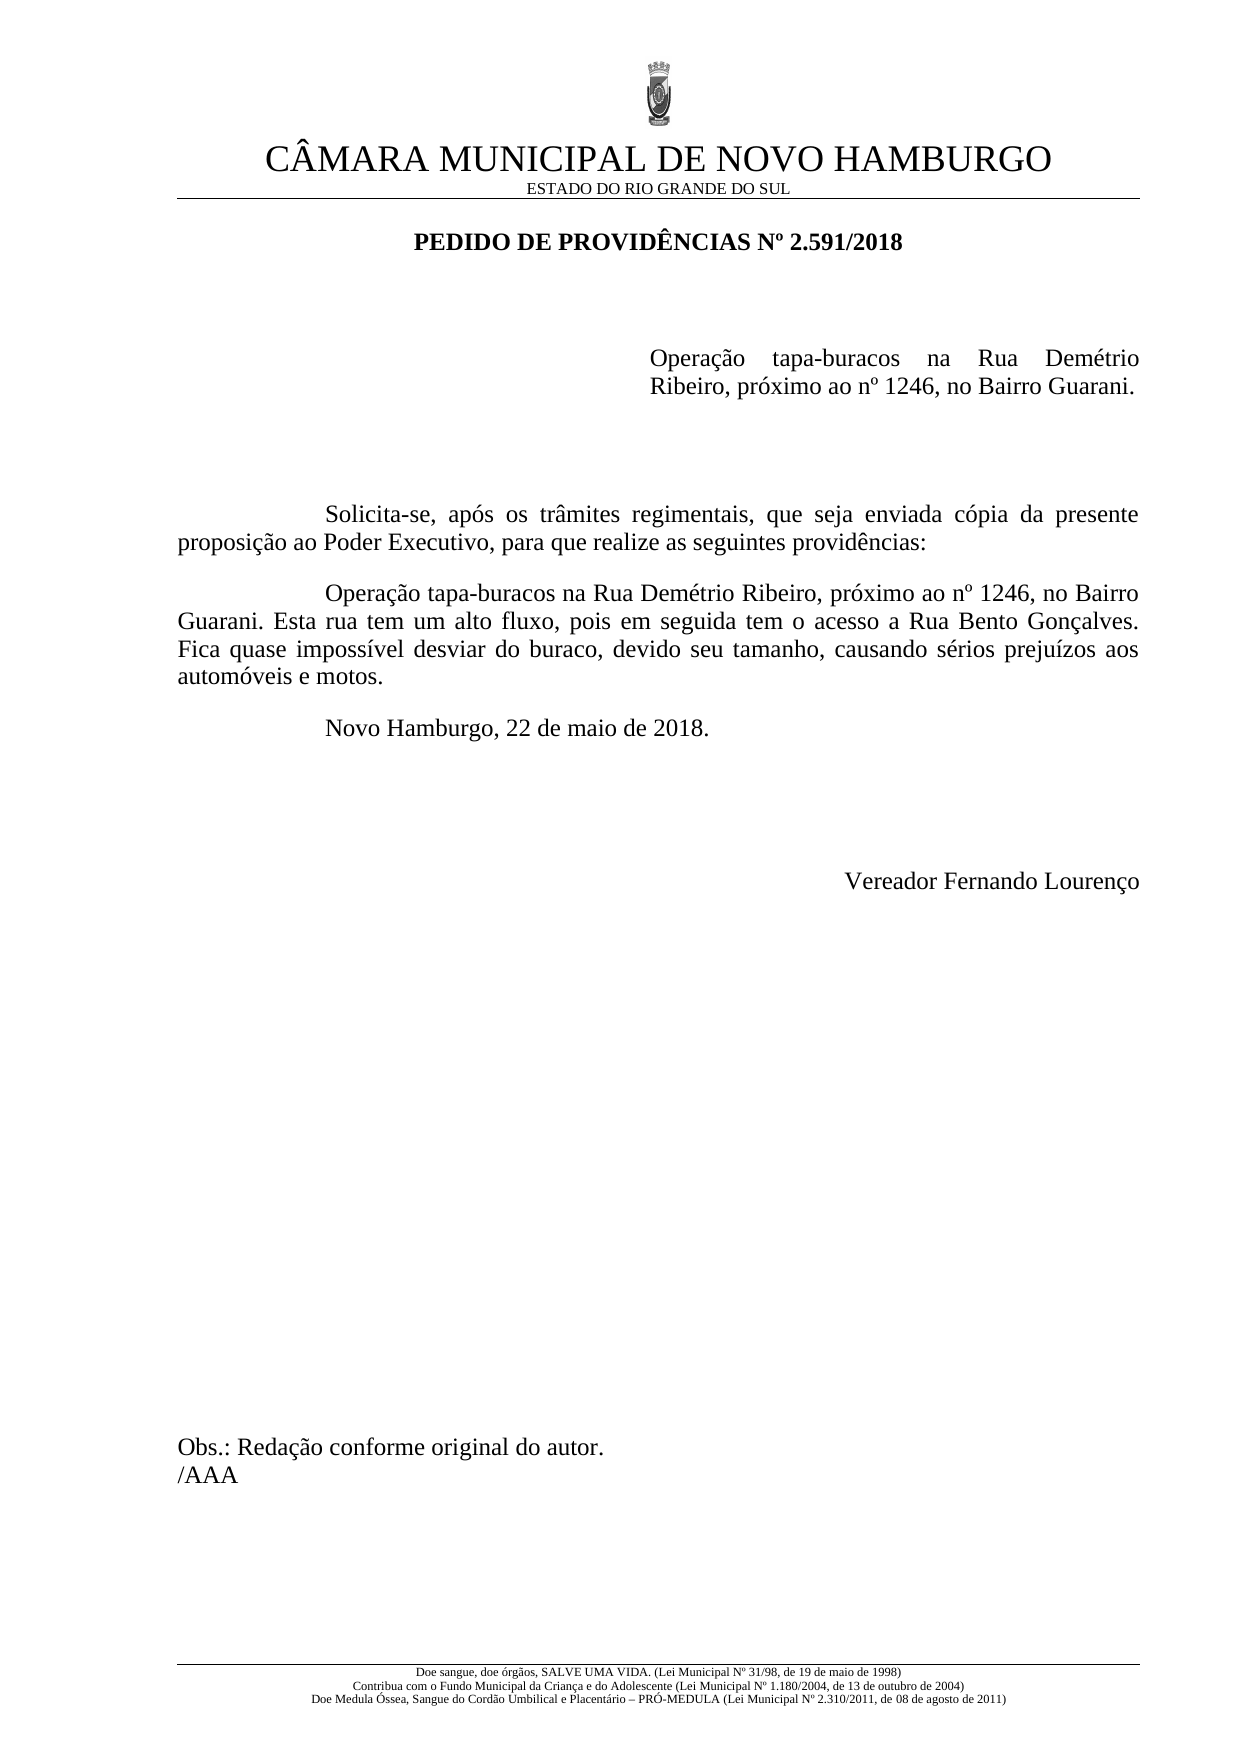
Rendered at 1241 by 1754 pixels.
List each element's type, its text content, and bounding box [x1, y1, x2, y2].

text Vereador Fernando Lourenço [177, 867, 1140, 895]
text PEDIDO DE PROVIDÊNCIAS Nº 2.591/2018 [177, 228, 1140, 256]
text Novo Hamburgo, 22 de maio de 2018. [177, 714, 1140, 741]
text Solicita-se, após os trâmites regimentais, que seja enviada cópia da presente proposição ao Poder Executivo, para que realize as seguintes providências: [177, 500, 1140, 556]
text Operação tapa-buracos na Rua Demétrio Ribeiro, próximo ao nº 1246, no Bairro Guarani. Esta rua tem um alto fluxo, pois em seguida tem o acesso a Rua Bento Gonçalves. Fica quase impossível desviar do buraco, devido seu tamanho, causando sérios prejuízos aos automóveis e motos. [177, 579, 1140, 690]
text Obs.: Redação conforme original do autor. [177, 1433, 1140, 1461]
text Operação tapa-buracos na Rua Demétrio Ribeiro, próximo ao nº 1246, no Bairro Guarani. [649, 344, 1140, 400]
text /AAA [177, 1461, 1140, 1489]
